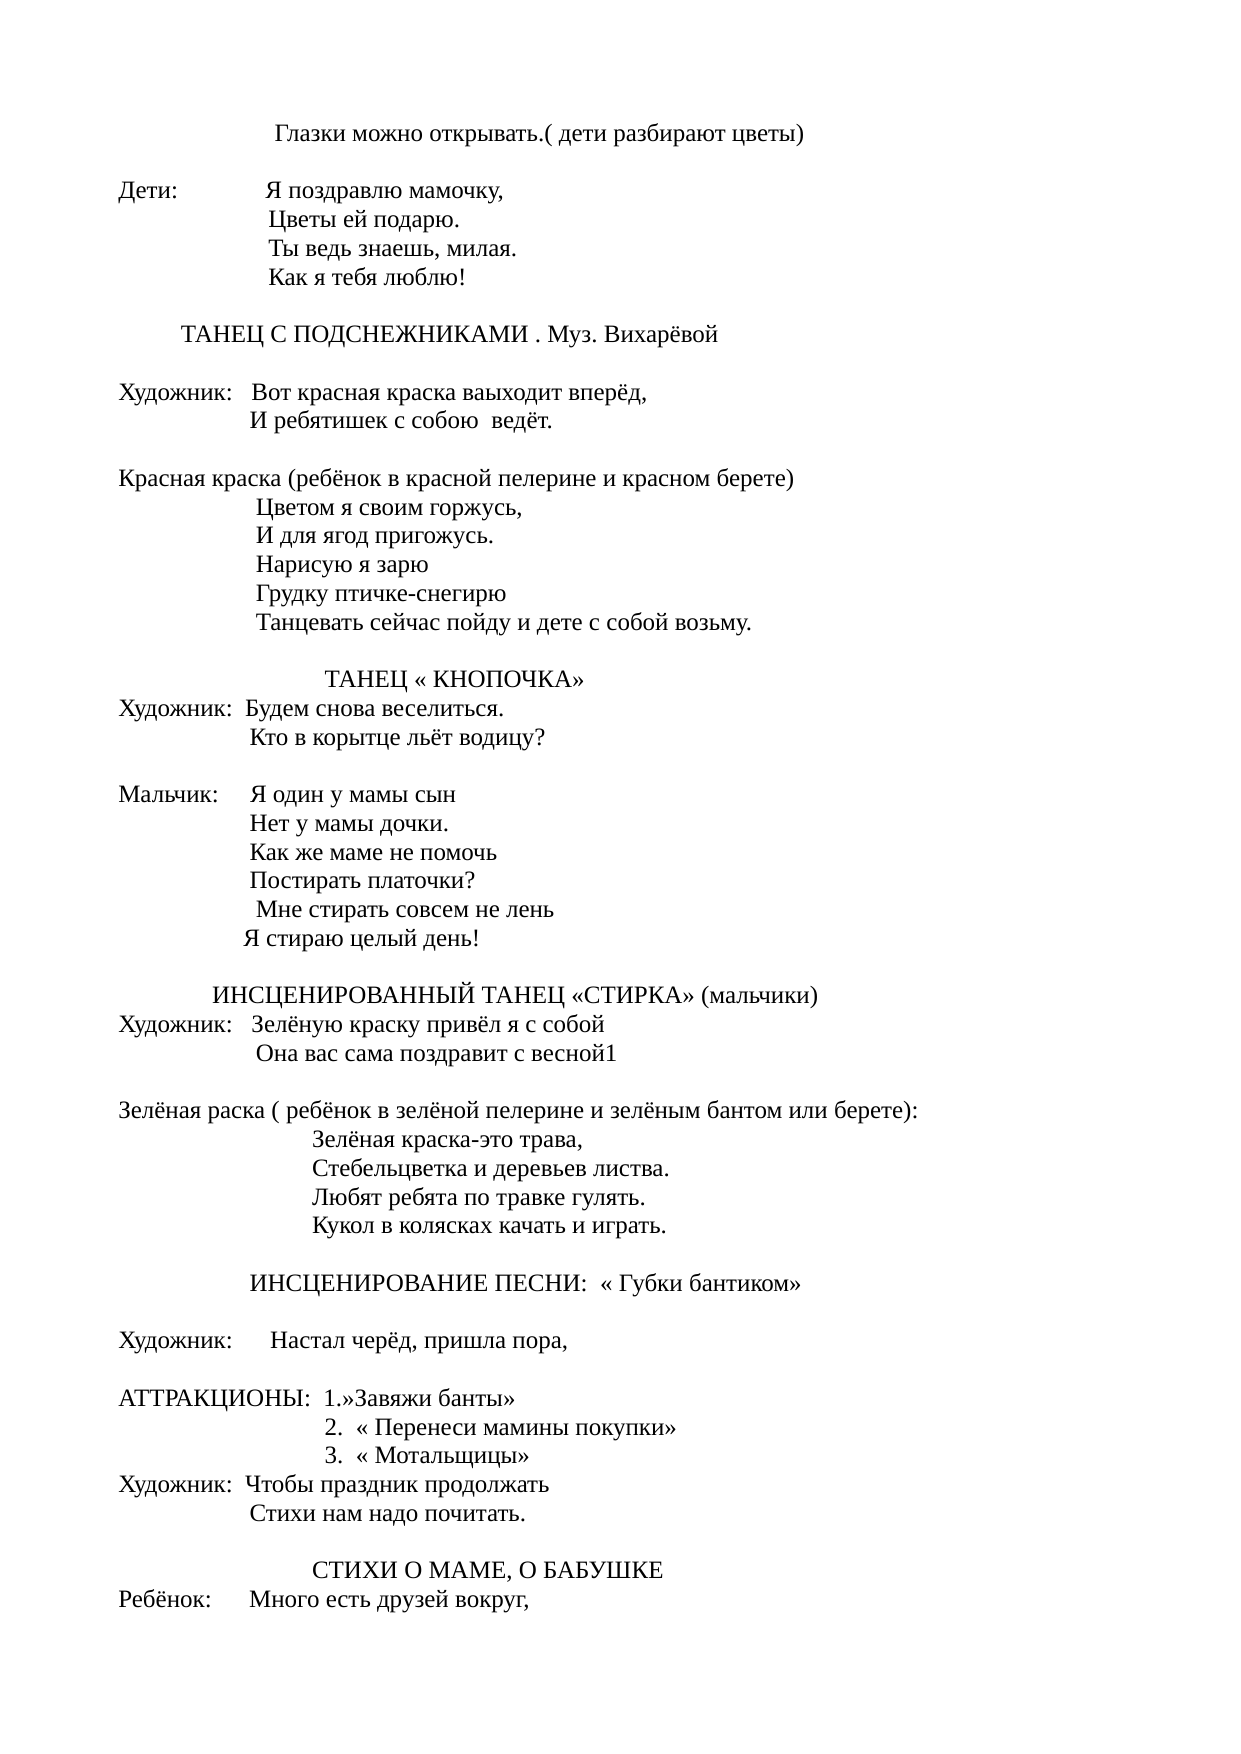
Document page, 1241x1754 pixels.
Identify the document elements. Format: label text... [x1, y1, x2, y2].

text 2. « Перенеси мамины покупки» [118, 1412, 1122, 1441]
text Мне стирать совсем не лень [118, 894, 1122, 923]
text Художник: Вот красная краска ваыходит вперёд, [118, 377, 1122, 406]
text АТТРАКЦИОНЫ: 1.»Завяжи банты» [118, 1383, 1122, 1412]
text Художник: Будем снова веселиться. [118, 693, 1122, 722]
text Грудку птичке-снегирю [118, 578, 1122, 607]
text 3. « Мотальщицы» [118, 1441, 1122, 1469]
text Глазки можно открывать.( дети разбирают цветы) [118, 118, 1122, 147]
text Зелёная краска-это трава, [118, 1124, 1122, 1153]
text ТАНЕЦ « КНОПОЧКА» [118, 664, 1122, 693]
text Постирать платочки? [118, 866, 1122, 894]
text Ребёнок: Много есть друзей вокруг, [118, 1584, 1122, 1613]
text ИНСЦЕНИРОВАНИЕ ПЕСНИ: « Губки бантиком» [118, 1268, 1122, 1297]
text Нарисую я зарю [118, 549, 1122, 578]
text Художник: Настал черёд, пришла пора, [118, 1326, 1122, 1354]
text Цветом я своим горжусь, [118, 492, 1122, 521]
text ТАНЕЦ С ПОДСНЕЖНИКАМИ . Муз. Вихарёвой [118, 319, 1122, 348]
text ИНСЦЕНИРОВАННЫЙ ТАНЕЦ «СТИРКА» (мальчики) [118, 981, 1122, 1009]
text Стихи нам надо почитать. [118, 1498, 1122, 1527]
text Дети: Я поздравлю мамочку, [118, 176, 1122, 204]
text Мальчик: Я один у мамы сын [118, 779, 1122, 808]
text Любят ребята по травке гулять. [118, 1182, 1122, 1211]
text Кто в корытце льёт водицу? [118, 722, 1122, 751]
text Танцевать сейчас пойду и дете с собой возьму. [118, 607, 1122, 636]
text Стебельцветка и деревьев листва. [118, 1153, 1122, 1182]
text Зелёная раска ( ребёнок в зелёной пелерине и зелёным бантом или берете): [118, 1096, 1122, 1124]
text Ты ведь знаешь, милая. [118, 233, 1122, 262]
text Цветы ей подарю. [118, 204, 1122, 233]
text Я стираю целый день! [118, 923, 1122, 952]
text Художник: Зелёную краску привёл я с собой [118, 1009, 1122, 1038]
text Как же маме не помочь [118, 837, 1122, 866]
text И ребятишек с собою ведёт. [118, 406, 1122, 434]
text Кукол в колясках качать и играть. [118, 1211, 1122, 1239]
text Красная краска (ребёнок в красной пелерине и красном берете) [118, 463, 1122, 492]
text И для ягод пригожусь. [118, 521, 1122, 549]
text Она вас сама поздравит с весной1 [118, 1038, 1122, 1067]
text Как я тебя люблю! [118, 262, 1122, 291]
text Художник: Чтобы праздник продолжать [118, 1469, 1122, 1498]
text СТИХИ О МАМЕ, О БАБУШКЕ [118, 1556, 1122, 1584]
text Нет у мамы дочки. [118, 808, 1122, 837]
